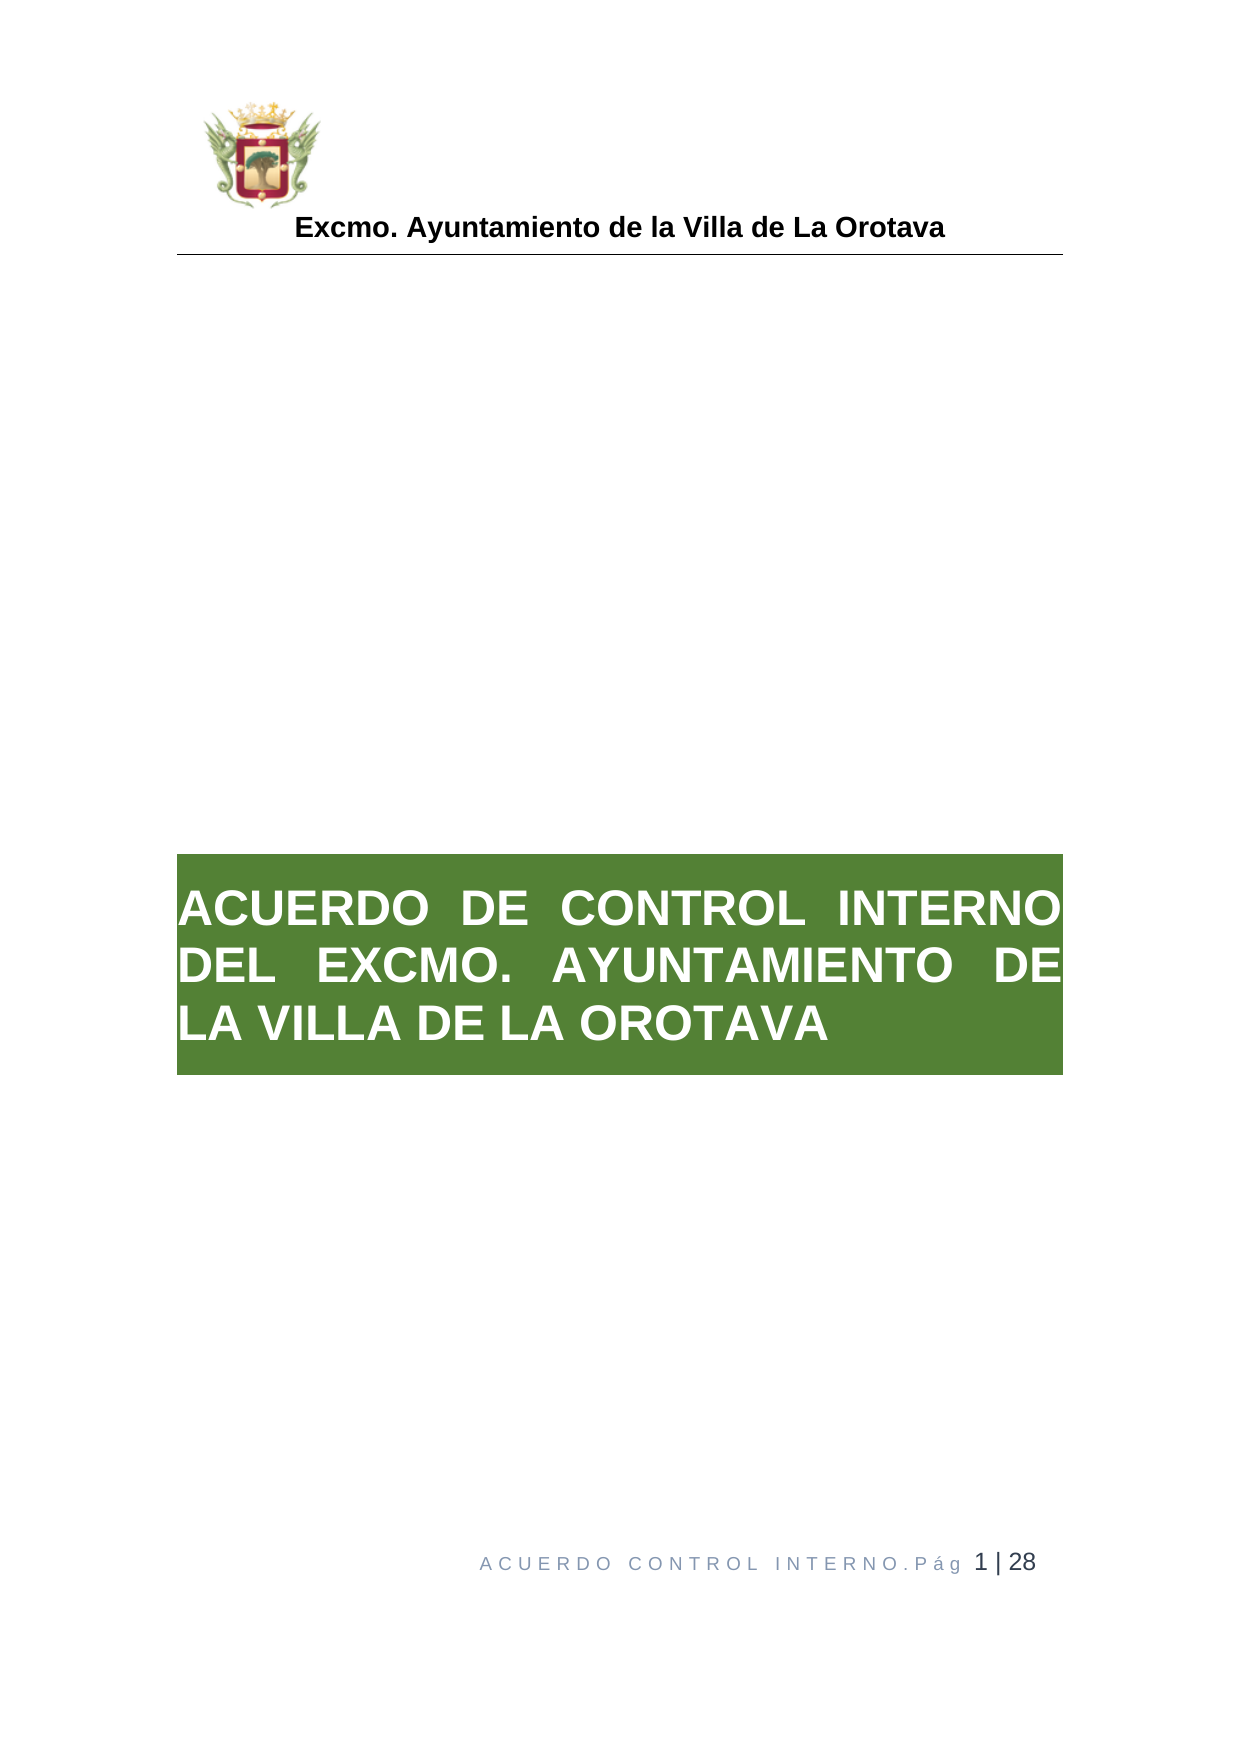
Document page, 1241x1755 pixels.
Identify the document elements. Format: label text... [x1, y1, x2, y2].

subtitle ACUERDO DE CONTROL INTERNO DEL EXCMO. AYUNTAMIENTO DE LA VILLA DE LA OROTAVA [177, 878, 1063, 1051]
